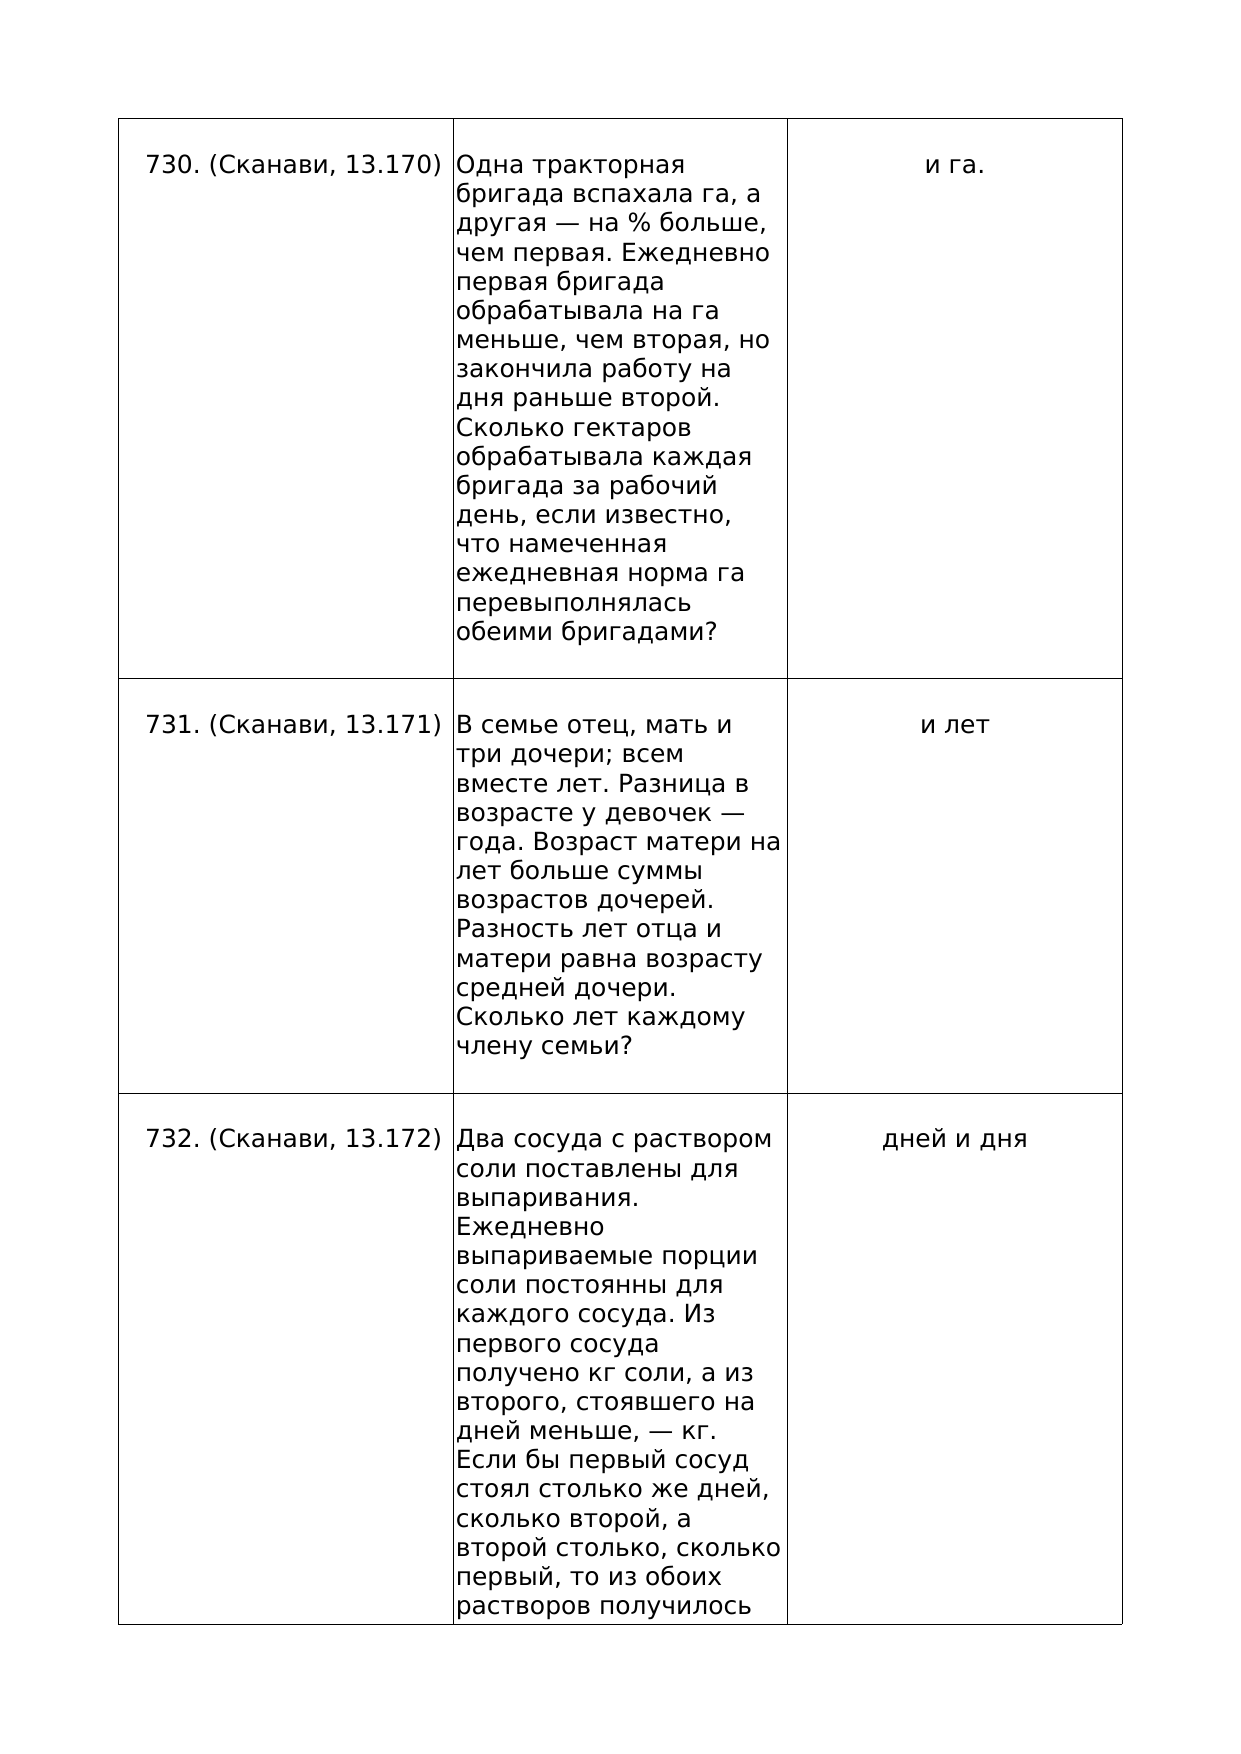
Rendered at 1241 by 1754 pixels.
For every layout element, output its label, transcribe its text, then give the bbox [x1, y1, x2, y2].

table_cell 730. (Сканави, 13.170) [119, 119, 453, 678]
table_cell 732. (Сканави, 13.172) [119, 1094, 453, 1623]
table_cell и га. [788, 119, 1122, 678]
table_cell и лет [788, 679, 1122, 1092]
table_cell 731. (Сканави, 13.171) [119, 679, 453, 1092]
table_cell Одна тракторная бригада вспахала га, а другая — на % больше, чем первая. Ежедневно первая бригада обрабатывала на га меньше, чем вторая, но закончила работу на дня раньше второй. Сколько гектаров обрабатывала каждая бригада за рабочий день, если известно, что намеченная ежедневная норма га перевыполнялась обеими бригадами? [454, 119, 787, 678]
table_cell В семье отец, мать и три дочери; всем вместе лет. Разница в возрасте у девочек — года. Возраст матери на лет больше суммы возрастов дочерей. Разность лет отца и матери равна возрасту средней дочери. Сколько лет каждому члену семьи? [454, 679, 787, 1092]
table_cell Два сосуда с раствором соли поставлены для выпаривания. Ежедневно выпариваемые порции соли постоянны для каждого сосуда. Из первого сосуда получено кг соли, а из второго, стоявшего на дней меньше, — кг. Если бы первый сосуд стоял столько же дней, сколько второй, а второй столько, сколько первый, то из обоих растворов получилось [454, 1094, 787, 1623]
table_cell дней и дня [788, 1094, 1122, 1623]
